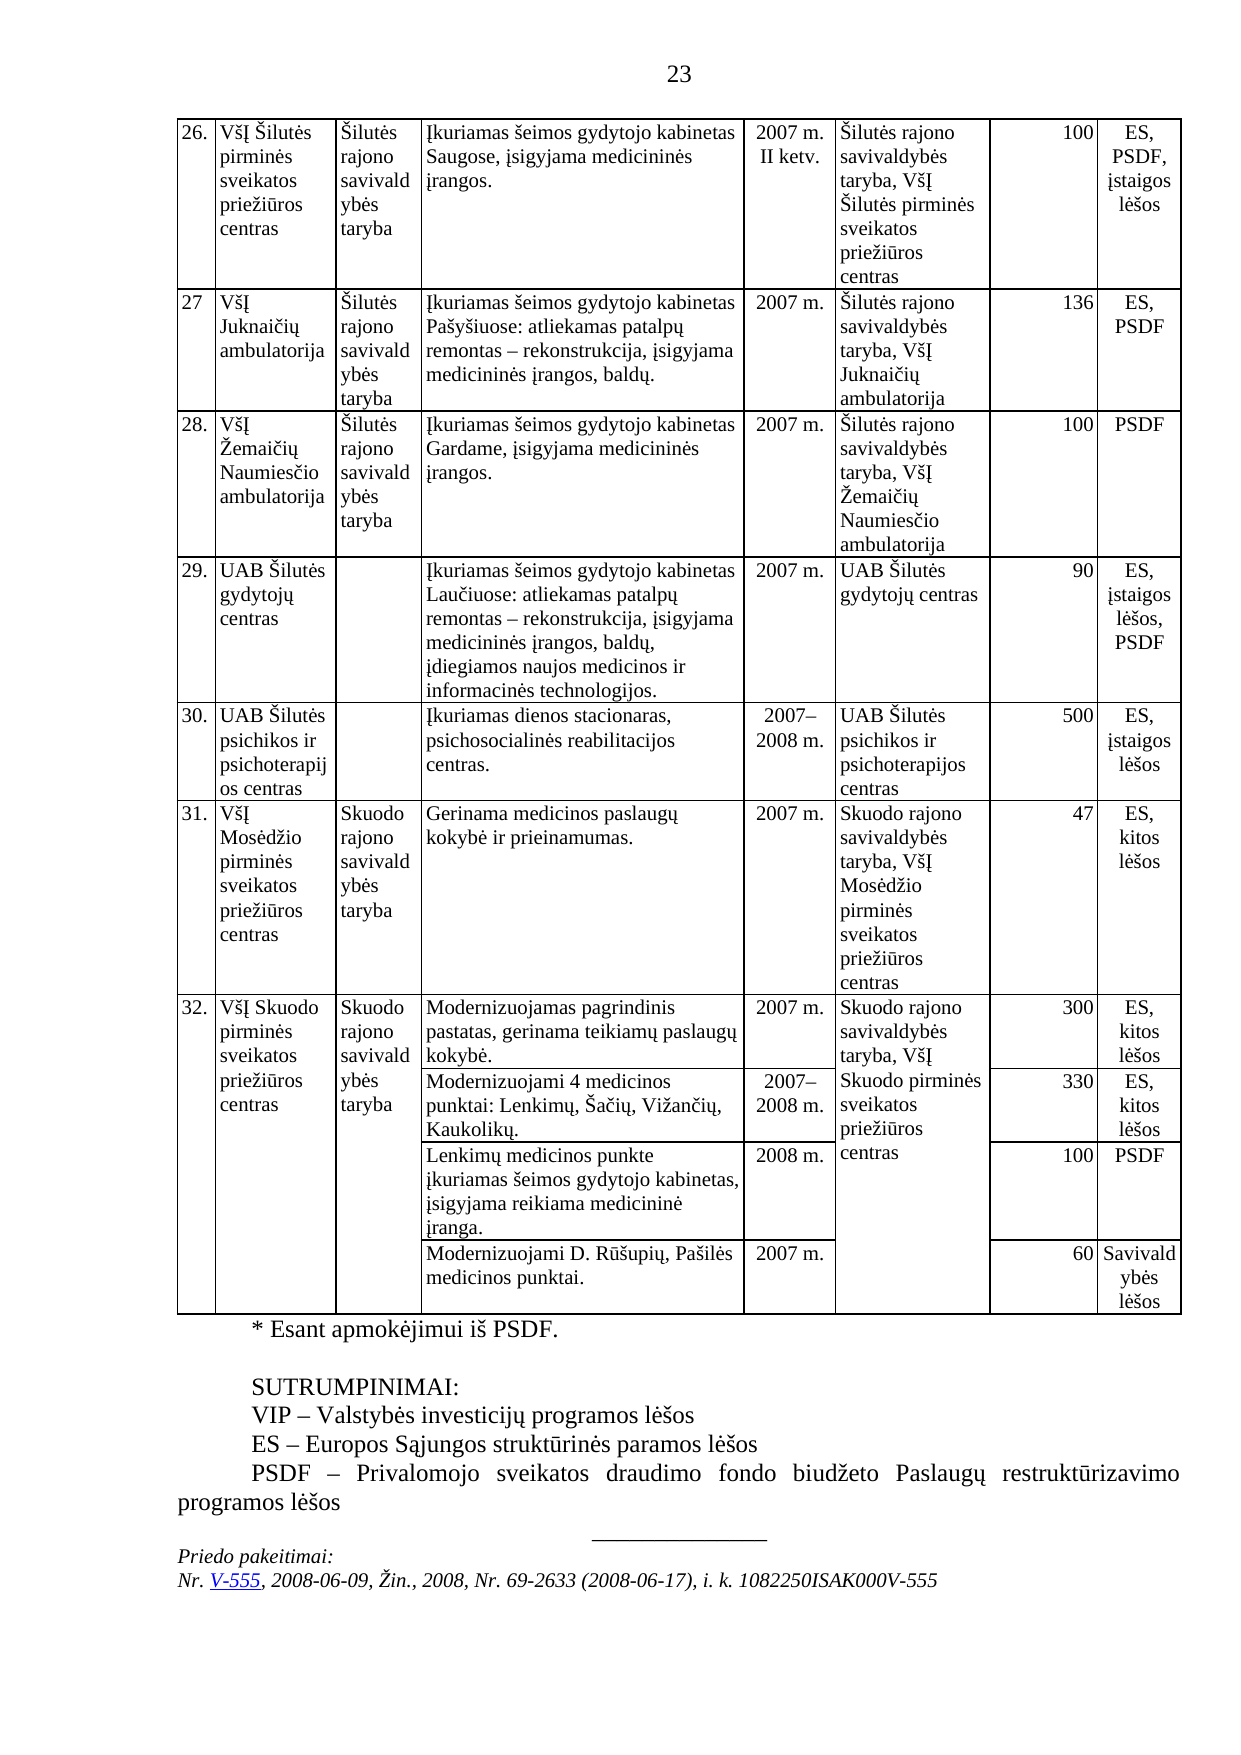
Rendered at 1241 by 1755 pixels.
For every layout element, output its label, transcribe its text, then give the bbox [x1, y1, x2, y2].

table_cell 2008 m. [745, 1143, 835, 1239]
text SUTRUMPINIMAI: [177, 1372, 1181, 1401]
table_cell 2007–2008 m. [745, 703, 835, 800]
table_cell [337, 558, 421, 702]
table_cell 27 [178, 290, 215, 410]
table_cell 100 [991, 1143, 1097, 1239]
table_cell UAB Šilutės psichikos ir psichoterapijos centras [216, 703, 335, 800]
table_cell 29. [178, 558, 215, 702]
table_cell 32. [178, 995, 215, 1313]
table_cell Skuodo rajono savivaldybės taryba, VšĮ Skuodo pirminės sveikatos priežiūros centras [836, 995, 989, 1313]
text ______________ [177, 1516, 1181, 1544]
text Priedo pakeitimai: [177, 1544, 1181, 1568]
table_cell Įkuriamas dienos stacionaras, psichosocialinės reabilitacijos centras. [422, 703, 743, 800]
table_cell Šilutės rajono savivaldybės taryba [337, 120, 421, 288]
table_cell PSDF [1098, 1143, 1180, 1239]
text Nr. V-555, 2008-06-09, Žin., 2008, Nr. 69-2633 (2008-06-17), i. k. 1082250ISAK000V-555 [177, 1568, 1181, 1592]
table_cell Modernizuojami 4 medicinos punktai: Lenkimų, Šačių, Vižančių, Kaukolikų. [422, 1069, 743, 1141]
table_cell Šilutės rajono savivaldybės taryba, VšĮ Žemaičių Naumiesčio ambulatorija [836, 412, 989, 556]
table_cell VšĮ Mosėdžio pirminės sveikatos priežiūros centras [216, 801, 335, 994]
table_cell Skuodo rajono savivaldybės taryba [337, 801, 421, 994]
table_cell ES, PSDF [1098, 290, 1180, 410]
table_cell ES, kitos lėšos [1098, 801, 1180, 994]
table_cell VšĮ Žemaičių Naumiesčio ambulatorija [216, 412, 335, 556]
table_cell Savivaldybės lėšos [1098, 1241, 1180, 1313]
table_cell Skuodo rajono savivaldybės taryba, VšĮ Mosėdžio pirminės sveikatos priežiūros centras [836, 801, 989, 994]
text PSDF – Privalomojo sveikatos draudimo fondo biudžeto Paslaugų restruktūrizavimo programos lėšos [177, 1458, 1181, 1516]
table_cell 2007–2008 m. [745, 1069, 835, 1141]
text VIP – Valstybės investicijų programos lėšos [177, 1401, 1181, 1429]
table_cell 28. [178, 412, 215, 556]
table_cell [337, 703, 421, 800]
table_cell 30. [178, 703, 215, 800]
table_cell 2007 m. [745, 290, 835, 410]
table_cell UAB Šilutės psichikos ir psichoterapijos centras [836, 703, 989, 800]
table_cell 2007 m. [745, 412, 835, 556]
table_cell Gerinama medicinos paslaugų kokybė ir prieinamumas. [422, 801, 743, 994]
table_cell 47 [991, 801, 1097, 994]
table_cell 330 [991, 1069, 1097, 1141]
table_cell Šilutės rajono savivaldybės taryba [337, 412, 421, 556]
table_cell 2007 m. II ketv. [745, 120, 835, 288]
table_cell Įkuriamas šeimos gydytojo kabinetas Saugose, įsigyjama medicininės įrangos. [422, 120, 743, 288]
table_cell 26. [178, 120, 215, 288]
table_cell 100 [991, 412, 1097, 556]
table_cell Įkuriamas šeimos gydytojo kabinetas Pašyšiuose: atliekamas patalpų remontas – rekonstrukcija, įsigyjama medicininės įrangos, baldų. [422, 290, 743, 410]
table_cell 2007 m. [745, 995, 835, 1067]
table_cell 300 [991, 995, 1097, 1067]
table_cell ES, įstaigos lėšos [1098, 703, 1180, 800]
table_cell VšĮ Skuodo pirminės sveikatos priežiūros centras [216, 995, 335, 1313]
table_cell 500 [991, 703, 1097, 800]
table_cell 31. [178, 801, 215, 994]
table_cell Šilutės rajono savivaldybės taryba, VšĮ Šilutės pirminės sveikatos priežiūros centras [836, 120, 989, 288]
table_cell Lenkimų medicinos punkte įkuriamas šeimos gydytojo kabinetas, įsigyjama reikiama medicininė įranga. [422, 1143, 743, 1239]
table_cell VšĮ Juknaičių ambulatorija [216, 290, 335, 410]
table_cell 2007 m. [745, 558, 835, 702]
table_cell ES, kitos lėšos [1098, 995, 1180, 1067]
table_cell ES, PSDF, įstaigos lėšos [1098, 120, 1180, 288]
table_cell 60 [991, 1241, 1097, 1313]
table_cell 100 [991, 120, 1097, 288]
table_cell PSDF [1098, 412, 1180, 556]
table_cell 2007 m. [745, 801, 835, 994]
table_cell 2007 m. [745, 1241, 835, 1313]
table_cell Modernizuojamas pagrindinis pastatas, gerinama teikiamų paslaugų kokybė. [422, 995, 743, 1067]
text * Esant apmokėjimui iš PSDF. [177, 1315, 1181, 1343]
table_cell Įkuriamas šeimos gydytojo kabinetas Gardame, įsigyjama medicininės įrangos. [422, 412, 743, 556]
table_cell Šilutės rajono savivaldybės taryba [337, 290, 421, 410]
table_cell UAB Šilutės gydytojų centras [836, 558, 989, 702]
table_cell ES, kitos lėšos [1098, 1069, 1180, 1141]
table_cell ES, įstaigos lėšos, PSDF [1098, 558, 1180, 702]
table_cell VšĮ Šilutės pirminės sveikatos priežiūros centras [216, 120, 335, 288]
table_cell Skuodo rajono savivaldybės taryba [337, 995, 421, 1313]
table_cell Įkuriamas šeimos gydytojo kabinetas Laučiuose: atliekamas patalpų remontas – rekonstrukcija, įsigyjama medicininės įrangos, baldų, įdiegiamos naujos medicinos ir informacinės technologijos. [422, 558, 743, 702]
table_cell Modernizuojami D. Rūšupių, Pašilės medicinos punktai. [422, 1241, 743, 1313]
text ES – Europos Sąjungos struktūrinės paramos lėšos [177, 1429, 1181, 1458]
table_cell UAB Šilutės gydytojų centras [216, 558, 335, 702]
table_cell 90 [991, 558, 1097, 702]
table_cell Šilutės rajono savivaldybės taryba, VšĮ Juknaičių ambulatorija [836, 290, 989, 410]
table_cell 136 [991, 290, 1097, 410]
